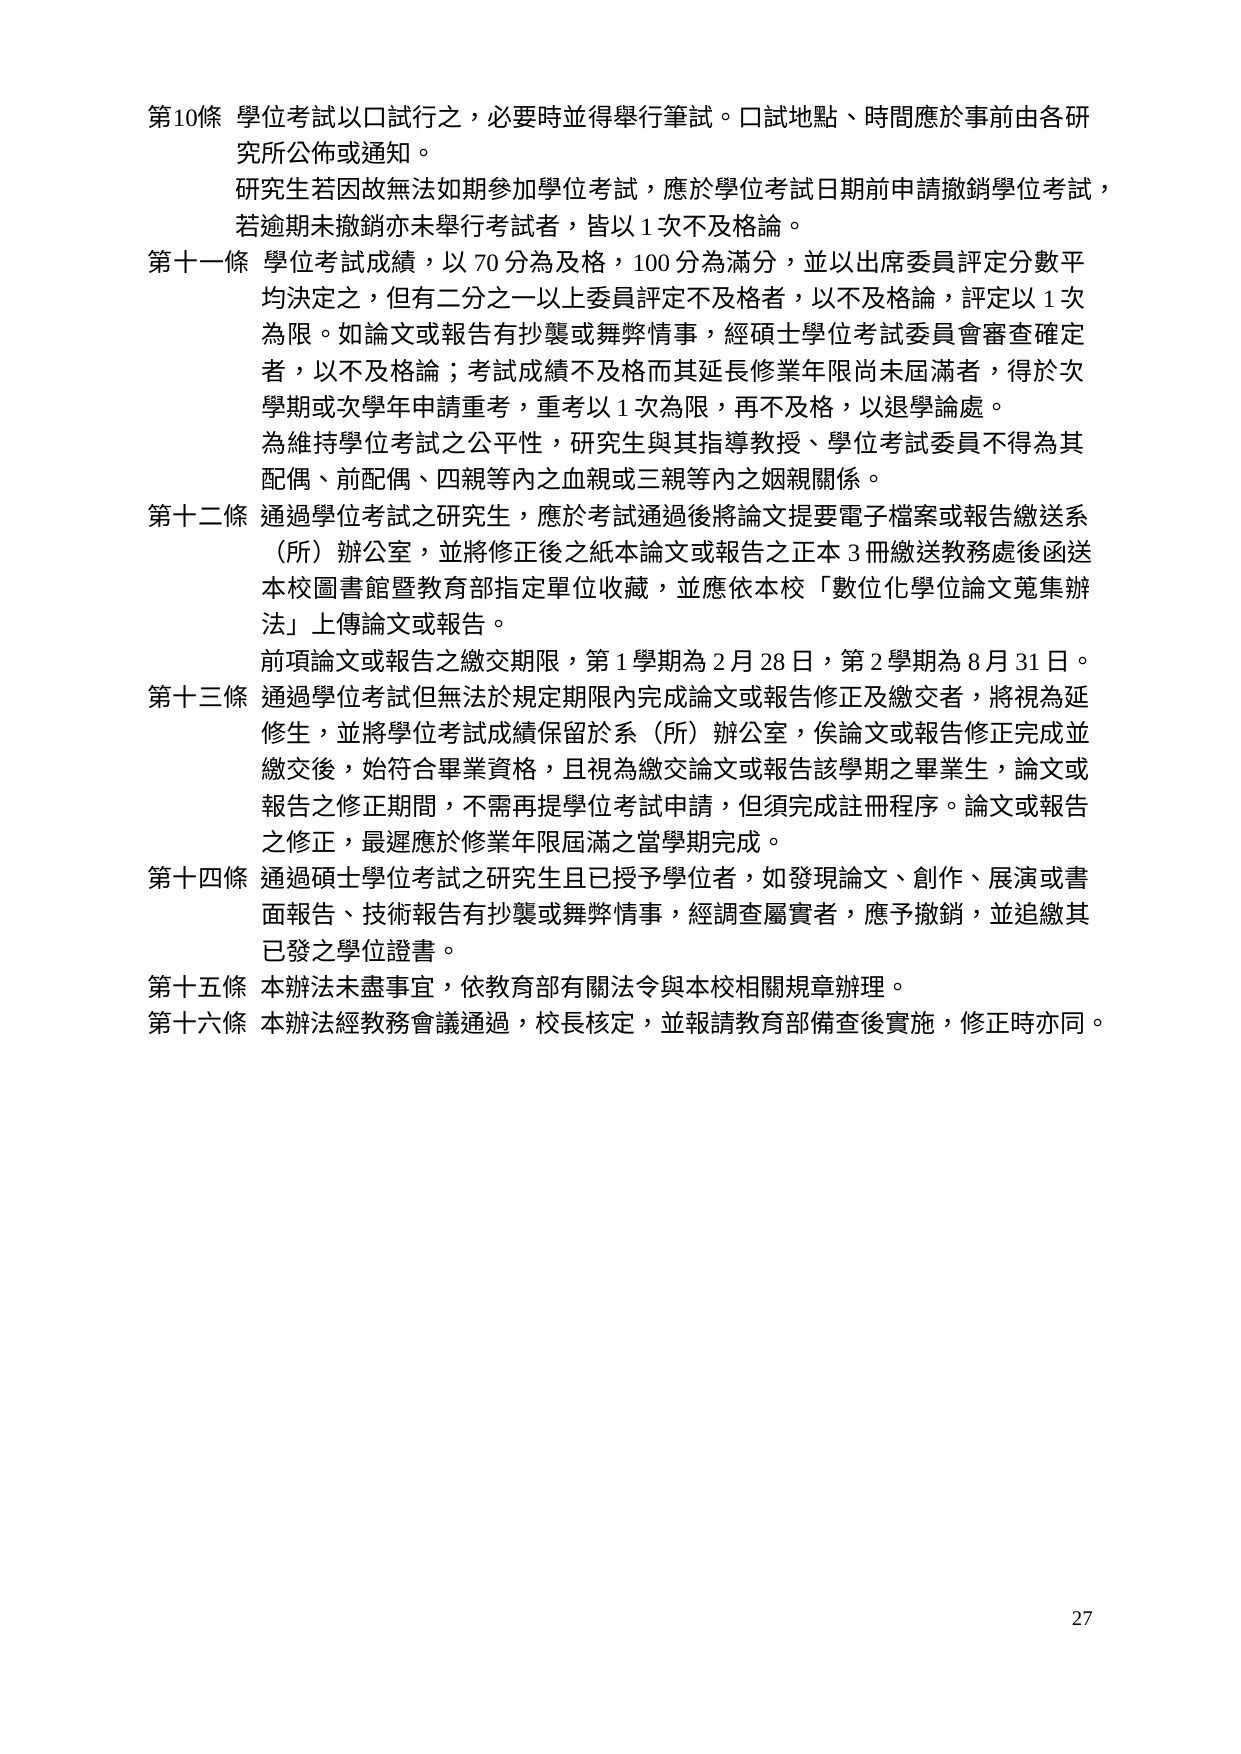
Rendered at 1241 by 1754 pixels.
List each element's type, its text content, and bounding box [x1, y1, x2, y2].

text 第十五條 本辦法未盡事宜，依教育部有關法令與本校相關規章辦理。 [148, 967, 1092, 1004]
text 第十一條 學位考試成績，以70分為及格，100分為滿分，並以出席委員評定分數平均決定之，但有二分之一以上委員評定不及格者，以不及格論，評定以1次為限。如論文或報告有抄襲或舞弊情事，經碩士學位考試委員會審查確定者，以不及格論；考試成績不及格而其延長修業年限尚未屆滿者，得於次學期或次學年申請重考，重考以1次為限，再不及格，以退學論處。 [148, 242, 1085, 424]
text 第十三條 通過學位考試但無法於規定期限內完成論文或報告修正及繳交者，將視為延修生，並將學位考試成績保留於系（所）辦公室，俟論文或報告修正完成並繳交後，始符合畢業資格，且視為繳交論文或報告該學期之畢業生，論文或報告之修正期間，不需再提學位考試申請，但須完成註冊程序。論文或報告之修正，最遲應於修業年限屆滿之當學期完成。 [148, 677, 1092, 859]
text 研究生若因故無法如期參加學位考試，應於學位考試日期前申請撤銷學位考試，若逾期未撤銷亦未舉行考試者，皆以1次不及格論。 [235, 170, 1092, 242]
text 第十四條 通過碩士學位考試之研究生且已授予學位者，如發現論文、創作、展演或書面報告、技術報告有抄襲或舞弊情事，經調查屬實者，應予撤銷，並追繳其已發之學位證書。 [148, 859, 1092, 967]
text 前項論文或報告之繳交期限，第1學期為2月28日，第2學期為8月31日。 [260, 641, 1085, 677]
list 學位考試以口試行之，必要時並得舉行筆試。口試地點、時間應於事前由各研究所公佈或通知。 [148, 97, 1092, 170]
text 為維持學位考試之公平性，研究生與其指導教授、學位考試委員不得為其配偶、前配偶、四親等內之血親或三親等內之姻親關係。 [148, 424, 1085, 496]
text 第十二條 通過學位考試之研究生，應於考試通過後將論文提要電子檔案或報告繳送系（所）辦公室，並將修正後之紙本論文或報告之正本3冊繳送教務處後函送本校圖書館暨教育部指定單位收藏，並應依本校「數位化學位論文蒐集辦法」上傳論文或報告。 [148, 496, 1092, 641]
text 第十六條 本辦法經教務會議通過，校長核定，並報請教育部備查後實施，修正時亦同。 [148, 1004, 1092, 1040]
